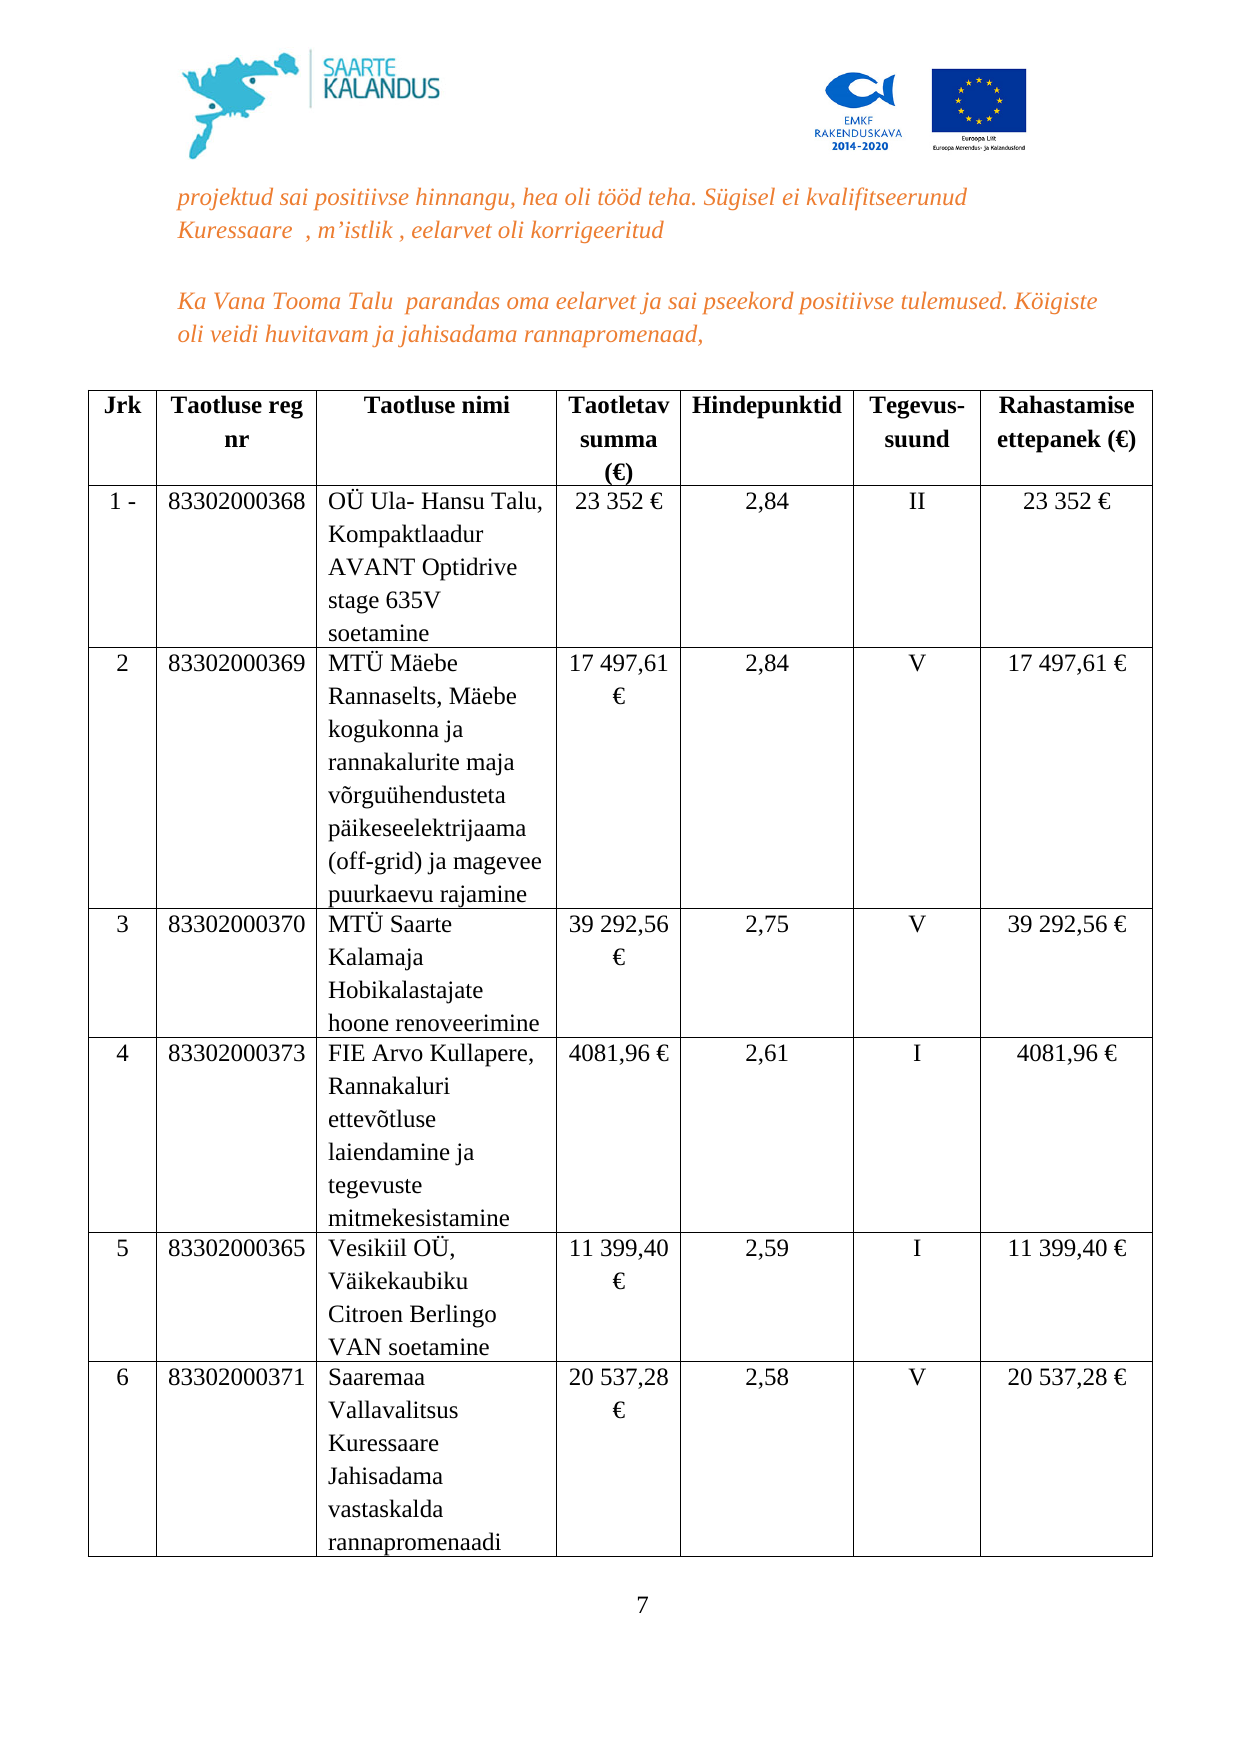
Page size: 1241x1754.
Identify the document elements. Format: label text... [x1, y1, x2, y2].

text Ka Vana Tooma Talu parandas oma eelarvet ja sai pseekord positiivse tulemused. Köigiste oli veidi huvitavam ja jahisadama rannapromenaad, [177, 286, 1107, 348]
table_cell 83302000373 [157, 1038, 316, 1232]
table_cell 39 292,56 € [557, 909, 680, 1037]
table_cell 11 399,40 € [557, 1233, 680, 1361]
picture [177, 47, 449, 160]
table_cell 2,84 [681, 648, 853, 908]
table_cell I [854, 1038, 980, 1232]
table_header Taotluse nimi [317, 391, 556, 485]
table_cell 17 497,61 € [981, 648, 1152, 908]
table_cell V [854, 909, 980, 1037]
table_cell 20 537,28 € [981, 1362, 1152, 1556]
table_cell 6 [89, 1362, 156, 1556]
table_cell OÜ Ula- Hansu Talu, Kompaktlaadur AVANT Optidrive stage 635V soetamine [317, 486, 556, 647]
table_cell 23 352 € [981, 486, 1152, 647]
table_cell 4 [89, 1038, 156, 1232]
table_cell 2,75 [681, 909, 853, 1037]
table_cell 17 497,61 € [557, 648, 680, 908]
table_header Hindepunktid [681, 391, 853, 485]
table_header Taotluse reg nr [157, 391, 316, 485]
table_cell 11 399,40 € [981, 1233, 1152, 1361]
table_header Jrk [89, 391, 156, 485]
table_cell 39 292,56 € [981, 909, 1152, 1037]
table_cell 2,84 [681, 486, 853, 647]
table_cell 23 352 € [557, 486, 680, 647]
table_cell 83302000369 [157, 648, 316, 908]
table_cell 5 [89, 1233, 156, 1361]
table_header Tegevus- suund [854, 391, 980, 485]
text projektud sai positiivse hinnangu, hea oli tööd teha. Sügisel ei kvalifitseerunud Kuressaare , m’istlik , eelarvet oli korrigeeritud [177, 182, 1107, 244]
table_cell 20 537,28 € [557, 1362, 680, 1556]
table_cell V [854, 648, 980, 908]
table_cell 4081,96 € [981, 1038, 1152, 1232]
table_header Taotletav summa (€) [557, 391, 680, 485]
table_cell 83302000368 [157, 486, 316, 647]
table_cell 2,59 [681, 1233, 853, 1361]
table_cell 2,61 [681, 1038, 853, 1232]
table_cell MTÜ Saarte Kalamaja Hobikalastajate hoone renoveerimine [317, 909, 556, 1037]
table_cell V [854, 1362, 980, 1556]
table_cell MTÜ Mäebe Rannaselts, Mäebe kogukonna ja rannakalurite maja võrguühendusteta päikeseelektrijaama (off-grid) ja magevee puurkaevu rajamine [317, 648, 556, 908]
table_cell II [854, 486, 980, 647]
table_cell 1 - [89, 486, 156, 647]
table_cell 3 [89, 909, 156, 1037]
table_cell 4081,96 € [557, 1038, 680, 1232]
table_cell 2 [89, 648, 156, 908]
table_cell 2,58 [681, 1362, 853, 1556]
table_cell Vesikiil OÜ, Väikekaubiku Citroen Berlingo VAN soetamine [317, 1233, 556, 1361]
table_cell FIE Arvo Kullapere, Rannakaluri ettevõtluse laiendamine ja tegevuste mitmekesistamine [317, 1038, 556, 1232]
table_cell Saaremaa Vallavalitsus Kuressaare Jahisadama vastaskalda rannapromenaadi [317, 1362, 556, 1556]
table_header Rahastamise ettepanek (€) [981, 391, 1152, 485]
picture [796, 58, 1040, 160]
table_cell 83302000370 [157, 909, 316, 1037]
table_cell 83302000371 [157, 1362, 316, 1556]
table_cell I [854, 1233, 980, 1361]
table_cell 83302000365 [157, 1233, 316, 1361]
